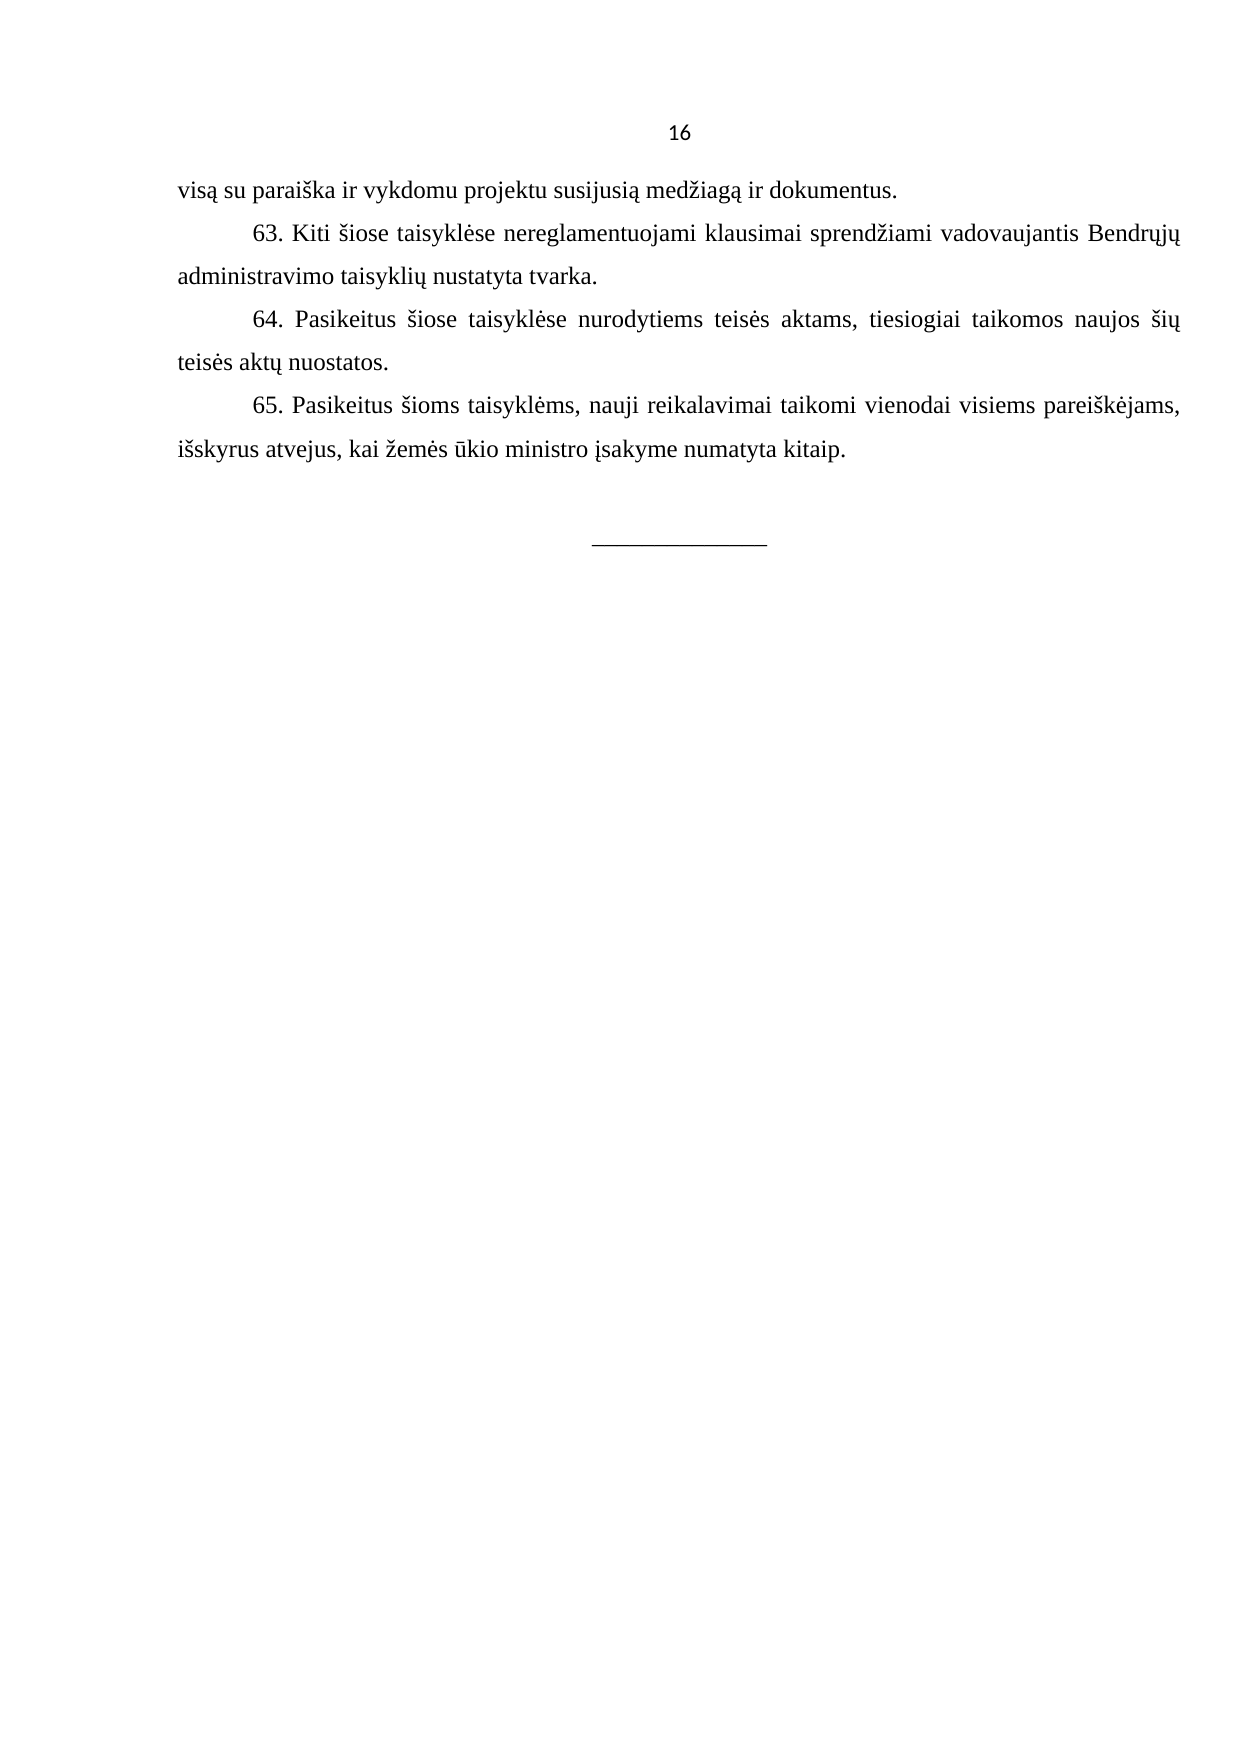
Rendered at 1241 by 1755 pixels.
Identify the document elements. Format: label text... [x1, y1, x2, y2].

text visą su paraiška ir vykdomu projektu susijusią medžiagą ir dokumentus. [177, 175, 1181, 204]
text 63. Kiti šiose taisyklėse nereglamentuojami klausimai sprendžiami vadovaujantis Bendrųjų administravimo taisyklių nustatyta tvarka. [177, 218, 1181, 290]
text 65. Pasikeitus šioms taisyklėms, nauji reikalavimai taikomi vienodai visiems pareiškėjams, išskyrus atvejus, kai žemės ūkio ministro įsakyme numatyta kitaip. [177, 391, 1181, 462]
text 64. Pasikeitus šiose taisyklėse nurodytiems teisės aktams, tiesiogiai taikomos naujos šių teisės aktų nuostatos. [177, 304, 1181, 376]
text ______________ [177, 520, 1181, 549]
